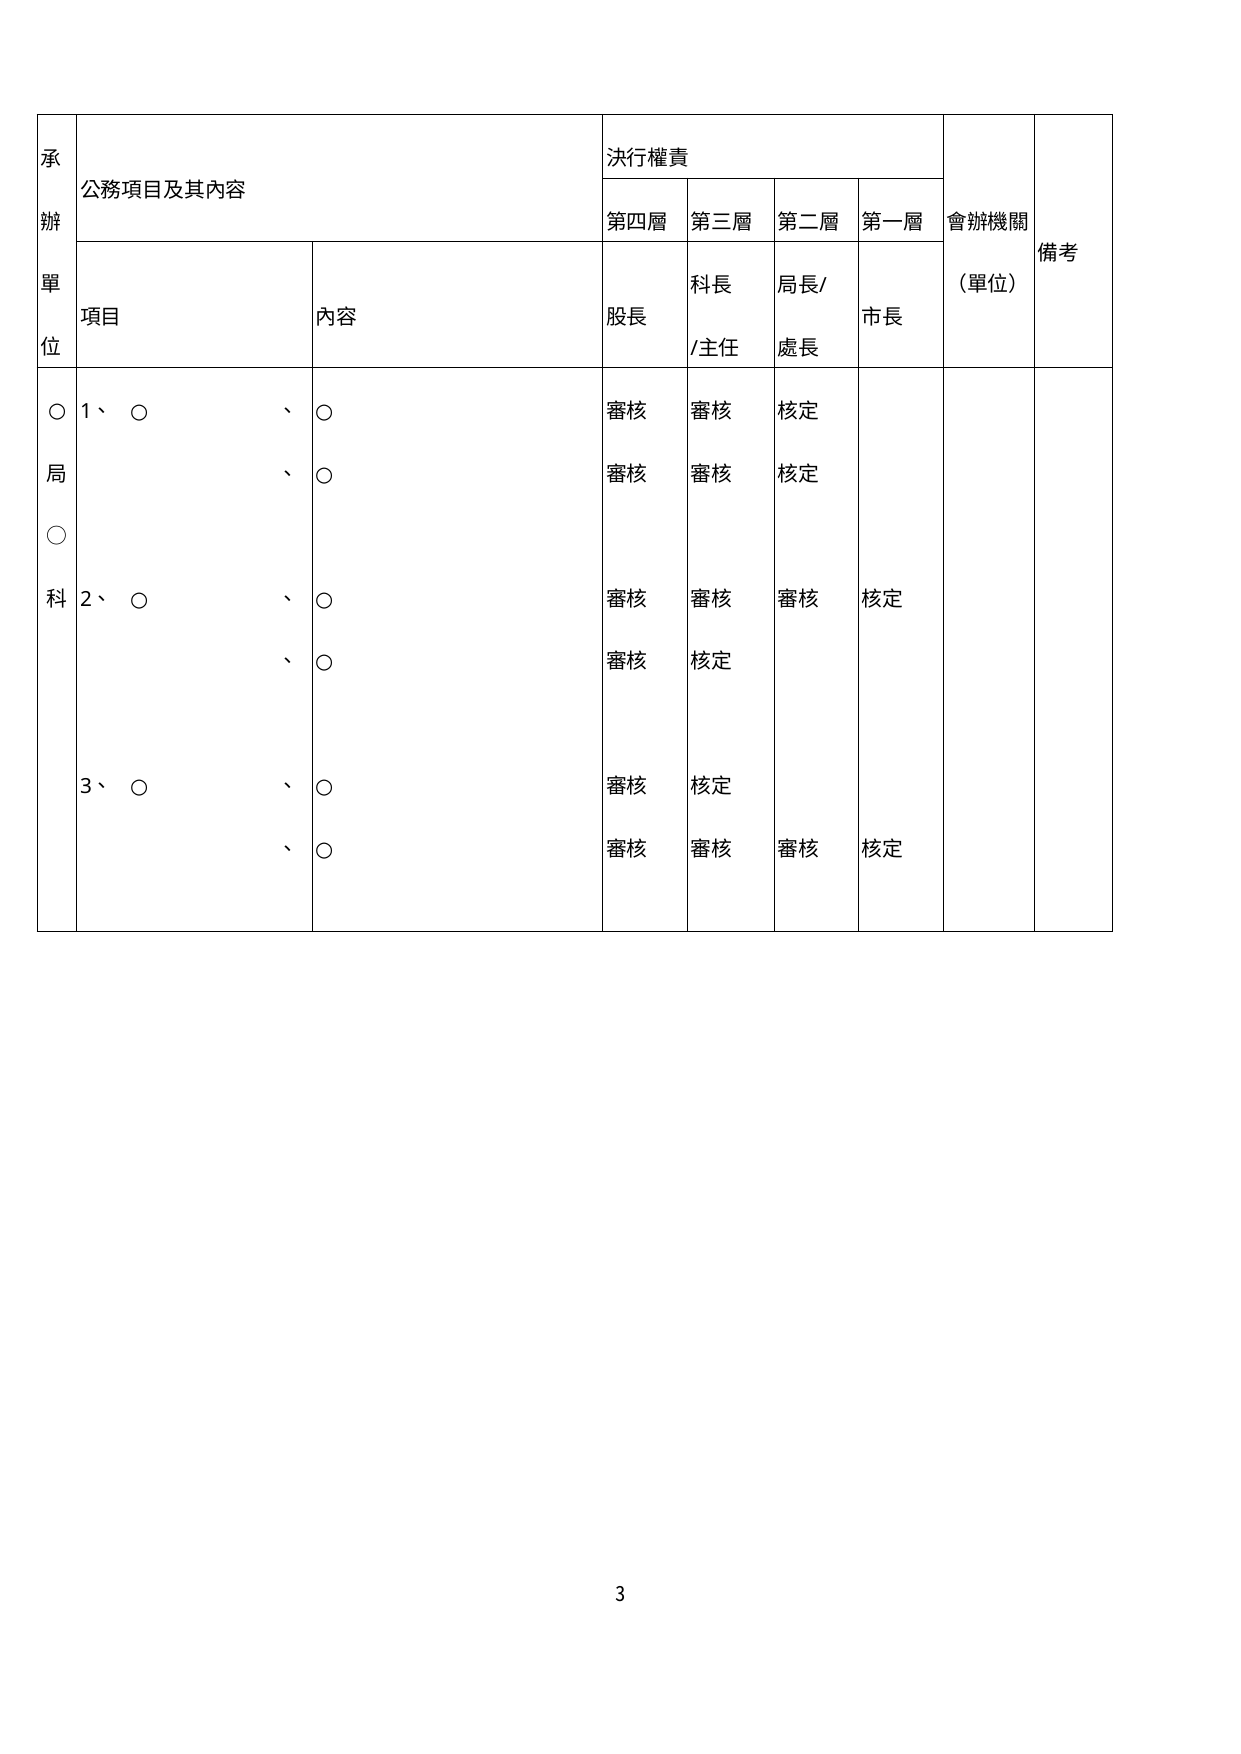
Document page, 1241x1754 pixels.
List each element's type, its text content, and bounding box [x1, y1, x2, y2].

table_cell 第三層 [688, 179, 774, 241]
table_cell 內容 [313, 242, 602, 367]
table_cell 審核 審核 審核 審核 審核 審核 [603, 368, 687, 931]
table_cell 核定 核定 [859, 368, 943, 931]
table_cell ○ ○ ○ [77, 368, 312, 931]
table_cell [1035, 368, 1112, 931]
table_cell 科長 /主任 [688, 242, 774, 367]
table_cell 第二層 [775, 179, 858, 241]
table_header 備考 [1035, 115, 1112, 367]
table_cell ○ ○ ○ ○ ○ ○ [313, 368, 602, 931]
table_cell [944, 368, 1034, 931]
table_cell ○局○科 [38, 368, 76, 931]
table_cell 第四層 [603, 179, 687, 241]
table_cell 股長 [603, 242, 687, 367]
table_header 會辦機關 （單位） [944, 115, 1034, 367]
table_cell 第一層 [859, 179, 943, 241]
table_header 公務項目及其內容 [77, 115, 602, 241]
table_cell 市長 [859, 242, 943, 367]
table_cell 項目 [77, 242, 312, 367]
table_cell 局長/ 處長 [775, 242, 858, 367]
table_cell 審核 審核 審核 核定 核定 審核 [688, 368, 774, 931]
table_header 決行權責 [603, 115, 943, 177]
table_cell 核定 核定 審核 審核 [775, 368, 858, 931]
table_header 承辦單位 [38, 115, 76, 367]
